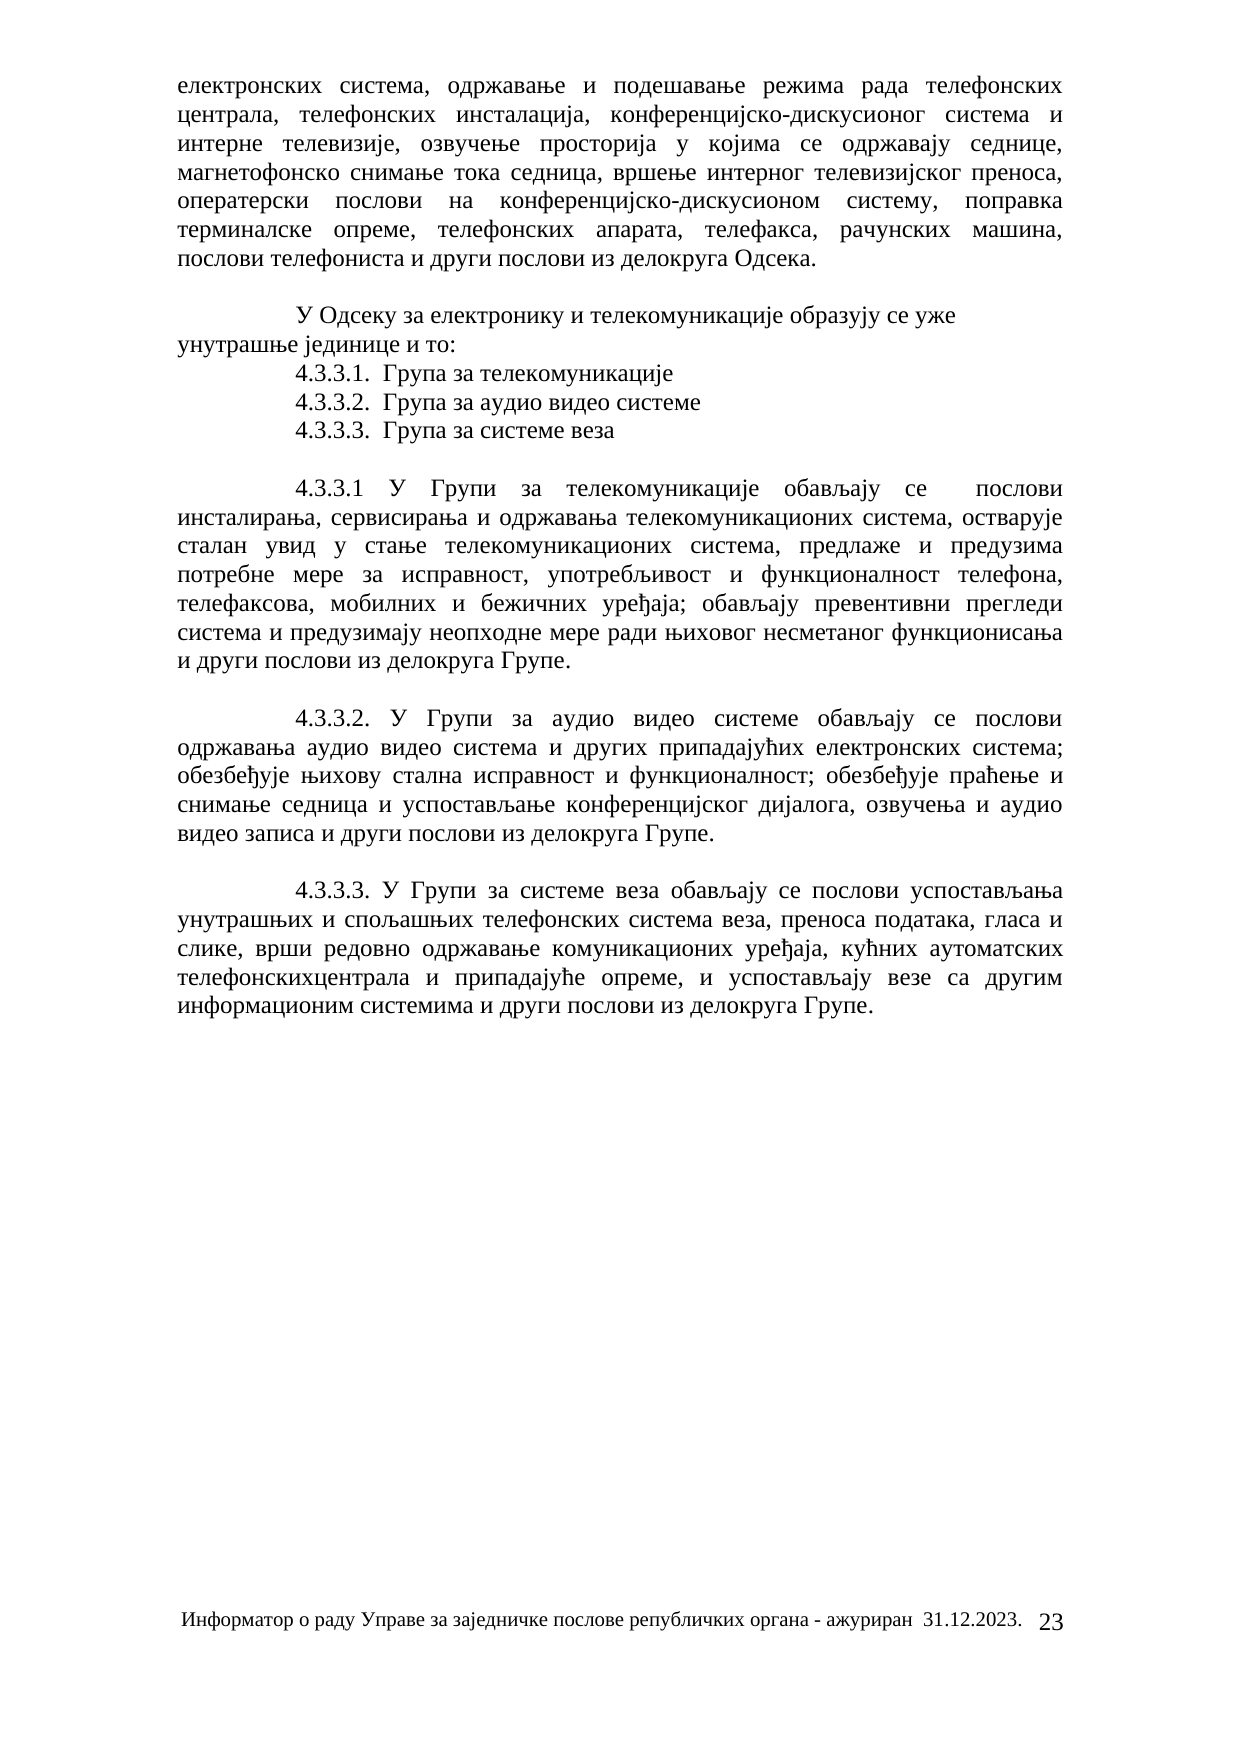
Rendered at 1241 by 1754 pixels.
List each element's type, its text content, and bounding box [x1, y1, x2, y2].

text 4.3.3.3. Група за системе веза [177, 416, 1063, 444]
text 4.3.3.2. У Групи за аудио видео системе обављају се послови одржавања аудио видео система и других припадајућих електронских система; обезбеђује њихову стална исправност и функционалност; обезбеђује праћење и снимање седница и успостављање конференцијског дијалога, озвучења и аудио видео записа и други послови из делокруга Групе. [177, 703, 1063, 847]
text У Одсеку за електронику и телекомуникације образују се уже унутрашње јединице и то: [177, 301, 1063, 358]
text 4.3.3.3. У Групи за системе веза обављају се послови успостављања унутрашњих и спољашњих телефонских система веза, преноса података, гласа и слике, врши редовно одржавање комуникационих уређаја, кућних аутоматских телефонскихцентрала и припадајуће опреме, и успостављају везе са другим информационим системима и други послови из делокруга Групе. [177, 876, 1063, 1019]
text 4.3.3.2. Група за аудио видео системе [177, 387, 1063, 416]
text 4.3.3.1 У Групи за телекомуникације обављају се послови инсталирања, сервисирања и одржавања телекомуникационих система, остварује сталан увид у стање телекомуникационих система, предлаже и предузима потребне мере за исправност, употребљивост и функционалност телефона, телефаксова, мобилних и бежичних уређаја; обављају превентивни прегледи система и предузимају неопходне мере ради њиховог несметаног функционисања и други послови из делокруга Групе. [177, 473, 1063, 674]
text електронских система, одржавање и подешавање режима рада телефонских централа, телефонских инсталација, конференцијско-дискусионог система и интерне телевизије, озвучење просторија у којима се одржавају седнице, магнетофонско снимање тока седница, вршење интерног телевизијског преноса, оператерски послови на конференцијско-дискусионом систему, поправка терминалске опреме, телефонских апарата, телефакса, рачунских машина, послови телефониста и други послови из делокруга Одсека. [177, 71, 1063, 272]
text 4.3.3.1. Група за телекомуникације [177, 358, 1063, 387]
